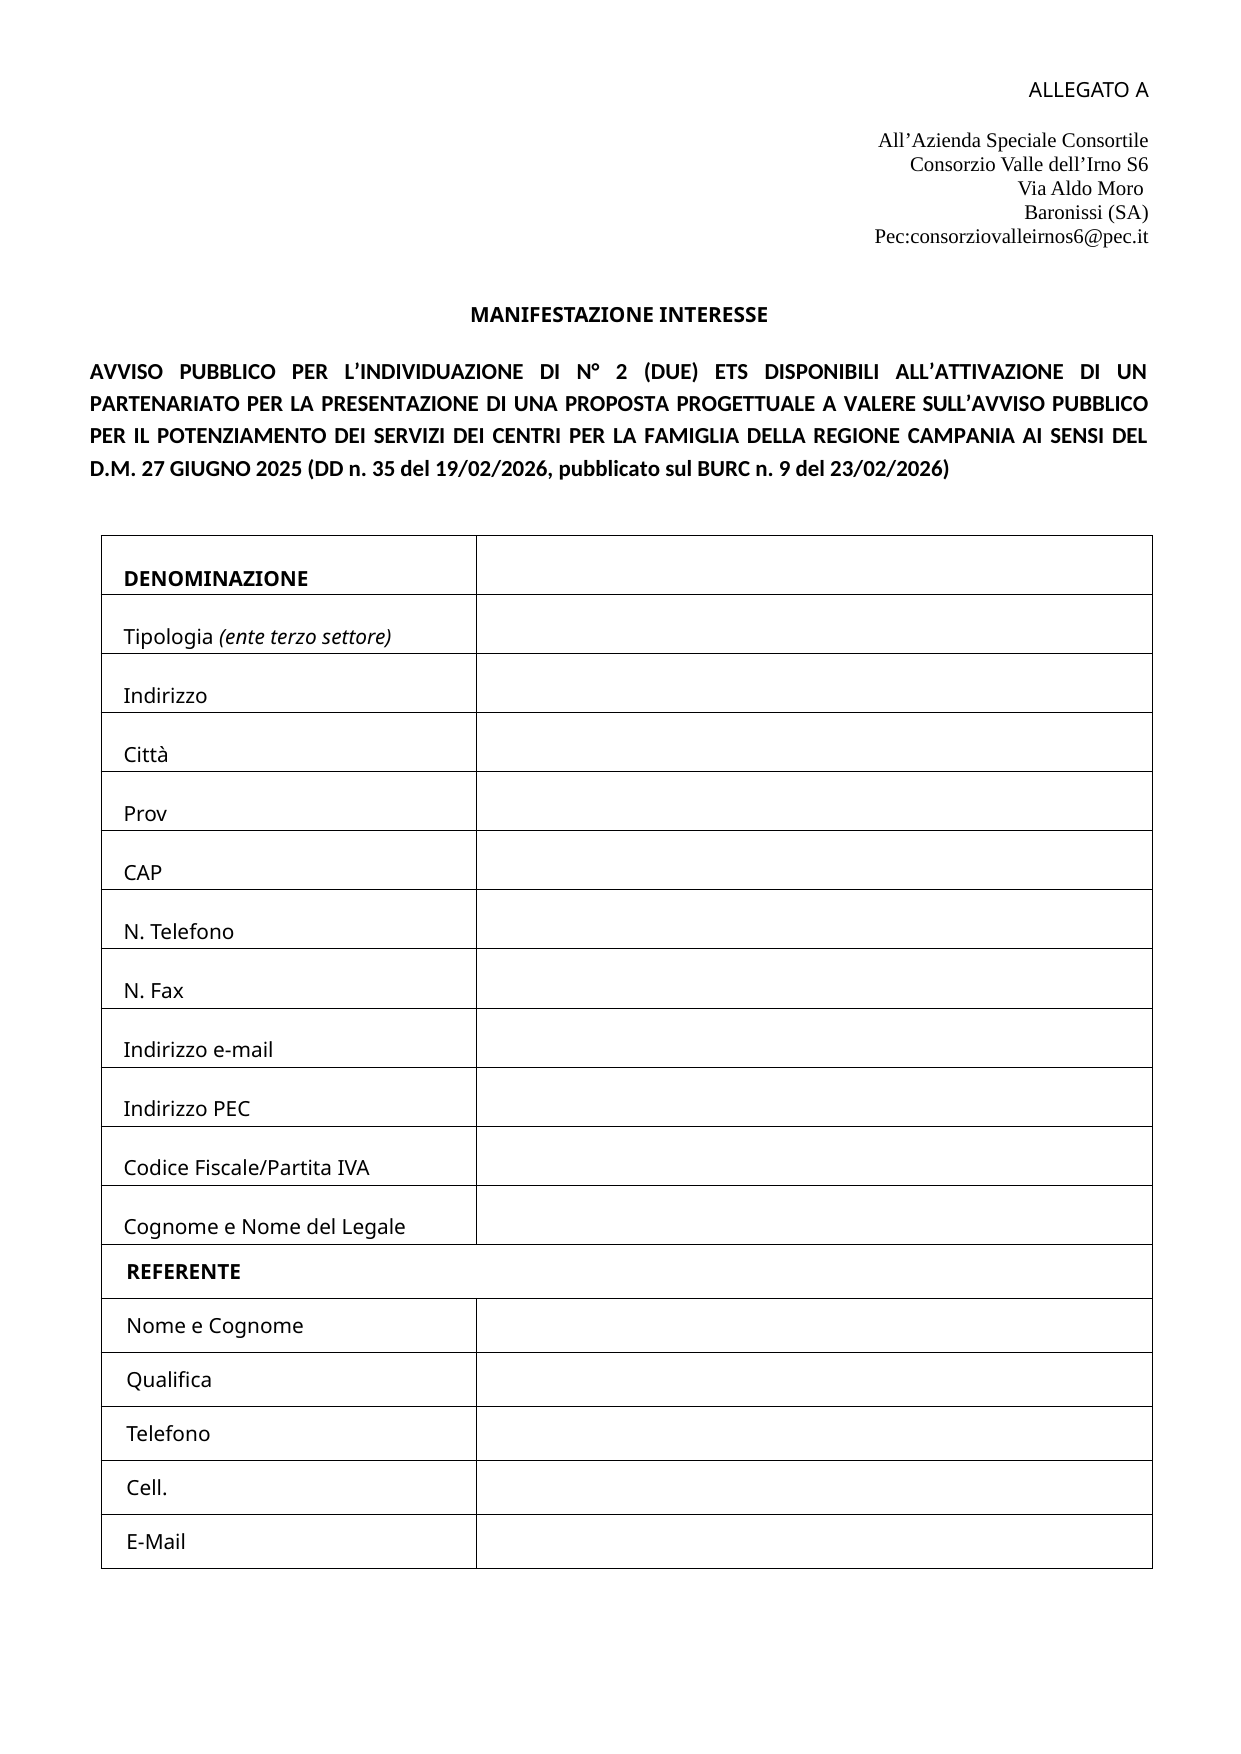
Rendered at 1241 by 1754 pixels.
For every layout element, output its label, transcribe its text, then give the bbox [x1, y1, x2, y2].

table_cell Indirizzo PEC [102, 1068, 476, 1126]
table_cell [477, 595, 1152, 653]
table_cell Città [102, 713, 476, 771]
text Pec:consorziovalleirnos6@pec.it [89, 224, 1148, 248]
table_cell N. Telefono [102, 890, 476, 948]
table_cell [477, 1461, 1152, 1514]
table_cell [477, 1009, 1152, 1067]
table_cell [477, 890, 1152, 948]
table_header [477, 536, 1152, 594]
table_cell N. Fax [102, 949, 476, 1007]
table_cell Cognome e Nome del Legale Rappresentante [102, 1186, 476, 1243]
table_cell [477, 1068, 1152, 1126]
text Via Aldo Moro [89, 176, 1148, 200]
table_cell Tipologia (ente terzo settore) [102, 595, 476, 653]
table_cell Qualifica [102, 1353, 476, 1406]
table_cell [477, 1515, 1152, 1568]
table_cell Indirizzo [102, 654, 476, 712]
text AVVISO PUBBLICO PER L’INDIVIDUAZIONE DI N° 2 (DUE) ETS DISPONIBILI ALL’ATTIVAZIONE DI UN PARTENARIATO PER LA PRESENTAZIONE DI UNA PROPOSTA PROGETTUALE A VALERE SULL’AVVISO PUBBLICO PER IL POTENZIAMENTO DEI SERVIZI DEI CENTRI PER LA FAMIGLIA DELLA REGIONE CAMPANIA AI SENSI DEL D.M. 27 GIUGNO 2025 (DD n. 35 del 19/02/2026, pubblicato sul BURC n. 9 del 23/02/2026) [89, 357, 1148, 482]
table_cell CAP [102, 831, 476, 889]
table_cell [477, 1299, 1152, 1352]
table_cell [477, 1186, 1152, 1243]
table_cell REFERENTE [102, 1245, 1152, 1298]
table_cell Cell. [102, 1461, 476, 1514]
text Baronissi (SA) [89, 200, 1148, 224]
text Consorzio Valle dell’Irno S6 [89, 152, 1148, 176]
table_cell [477, 1127, 1152, 1184]
table_header DENOMINAZIONE [102, 536, 476, 594]
table_cell Indirizzo e-mail [102, 1009, 476, 1067]
table_cell [477, 654, 1152, 712]
table_cell Nome e Cognome [102, 1299, 476, 1352]
table_cell Codice Fiscale/Partita IVA [102, 1127, 476, 1184]
table_cell Telefono [102, 1407, 476, 1460]
table_cell [477, 1407, 1152, 1460]
table_cell [477, 831, 1152, 889]
text All’Azienda Speciale Consortile [89, 127, 1148, 152]
text ALLEGATO A [89, 75, 1148, 103]
table_cell E-Mail [102, 1515, 476, 1568]
table_cell [477, 1353, 1152, 1406]
text MANIFESTAZIONE INTERESSE [89, 300, 1148, 329]
table_cell [477, 713, 1152, 771]
table_cell [477, 949, 1152, 1007]
table_cell Prov [102, 772, 476, 830]
table_cell [477, 772, 1152, 830]
